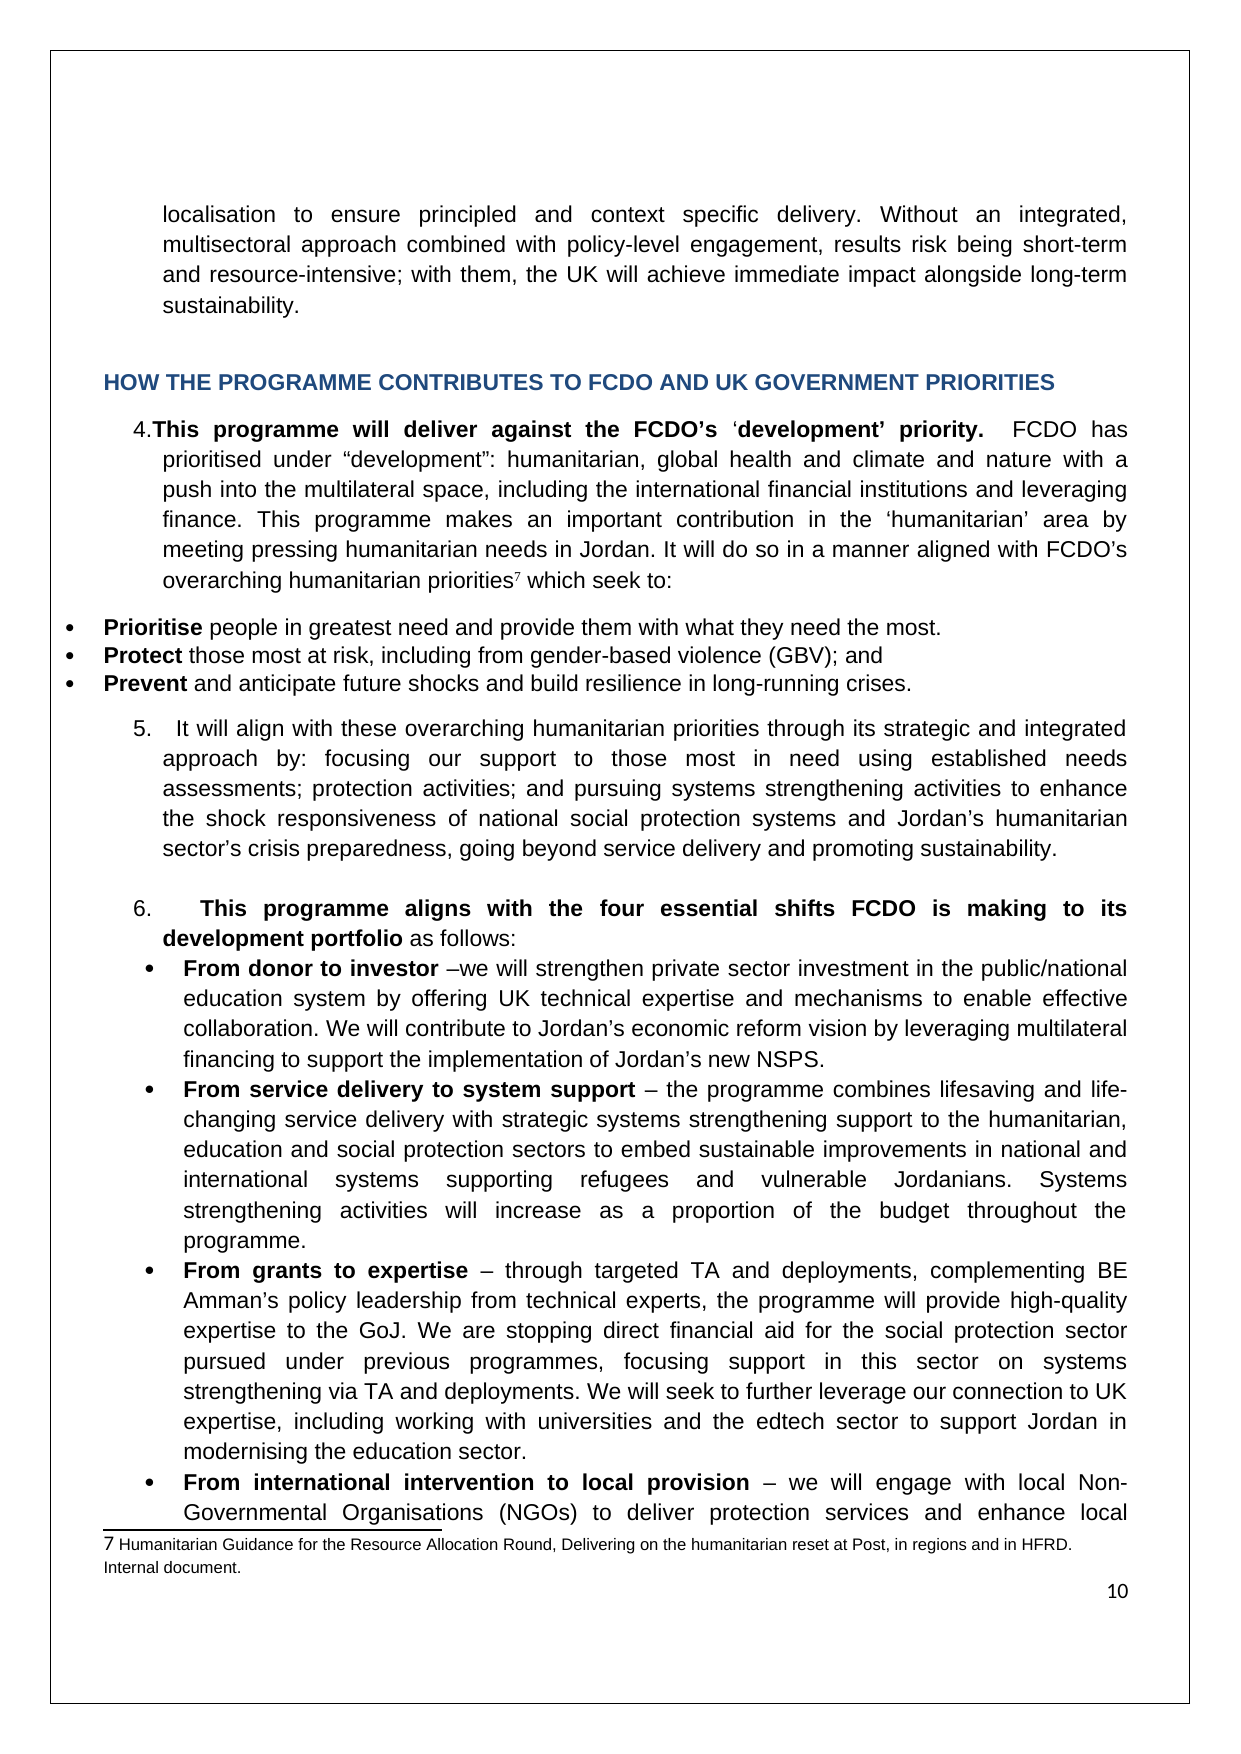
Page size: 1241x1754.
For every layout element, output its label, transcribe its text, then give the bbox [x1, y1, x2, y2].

list It will align with these overarching humanitarian priorities through its strategic and integrated approach by: focusing our support to those most in need using established needs assessments; protection activities; and pursuing systems strengthening activities to enhance the shock responsiveness of national social protection systems and Jordan’s humanitarian sector’s crisis preparedness, going beyond service delivery and promoting sustainability. [133, 714, 1128, 862]
list localisation to ensure principled and context specific delivery. Without an integrated, multisectoral approach combined with policy-level engagement, results risk being short-term and resource-intensive; with them, the UK will achieve immediate impact alongside long-term sustainability. [133, 201, 1128, 318]
list From donor to investor –we will strengthen private sector investment in the public/national education system by offering UK technical expertise and mechanisms to enable effective collaboration. We will contribute to Jordan’s economic reform vision by leveraging multilateral financing to support the implementation of Jordan’s new NSPS. [146, 955, 1128, 1072]
list Prioritise people in greatest need and provide them with what they need the most. [66, 613, 1128, 640]
list From grants to expertise – through targeted TA and deployments, complementing BE Amman’s policy leadership from technical experts, the programme will provide high-quality expertise to the GoJ. We are stopping direct financial aid for the social protection sector pursued under previous programmes, focusing support in this sector on systems strengthening via TA and deployments. We will seek to further leverage our connection to UK expertise, including working with universities and the edtech sector to support Jordan in modernising the education sector. [146, 1257, 1128, 1465]
list From service delivery to system support – the programme combines lifesaving and life-changing service delivery with strategic systems strengthening support to the humanitarian, education and social protection sectors to embed sustainable improvements in national and international systems supporting refugees and vulnerable Jordanians. Systems strengthening activities will increase as a proportion of the budget throughout the programme. [146, 1076, 1128, 1253]
list This programme aligns with the four essential shifts FCDO is making to its development portfolio as follows: [133, 894, 1128, 951]
list Protect those most at risk, including from gender-based violence (GBV); and [66, 642, 1128, 668]
list Prevent and anticipate future shocks and build resilience in long-running crises. [66, 670, 1128, 696]
list Humanitarian Guidance for the Resource Allocation Round, Delivering on the humanitarian reset at Post, in regions and in HFRD. Internal document. [103, 1530, 1128, 1577]
list From international intervention to local provision – we will engage with local Non-Governmental Organisations (NGOs) to deliver protection services and enhance local [146, 1468, 1128, 1525]
list This programme will deliver against the FCDO’s ‘development’ priority. FCDO has prioritised under “development”: humanitarian, global health and climate and nature with a push into the multilateral space, including the international financial institutions and leveraging finance. This programme makes an important contribution in the ‘humanitarian’ area by meeting pressing humanitarian needs in Jordan. It will do so in a manner aligned with FCDO’s overarching humanitarian priorities which seek to: [133, 416, 1128, 593]
text HOW THE PROGRAMME CONTRIBUTES TO FCDO AND UK GOVERNMENT PRIORITIES [103, 369, 1128, 395]
